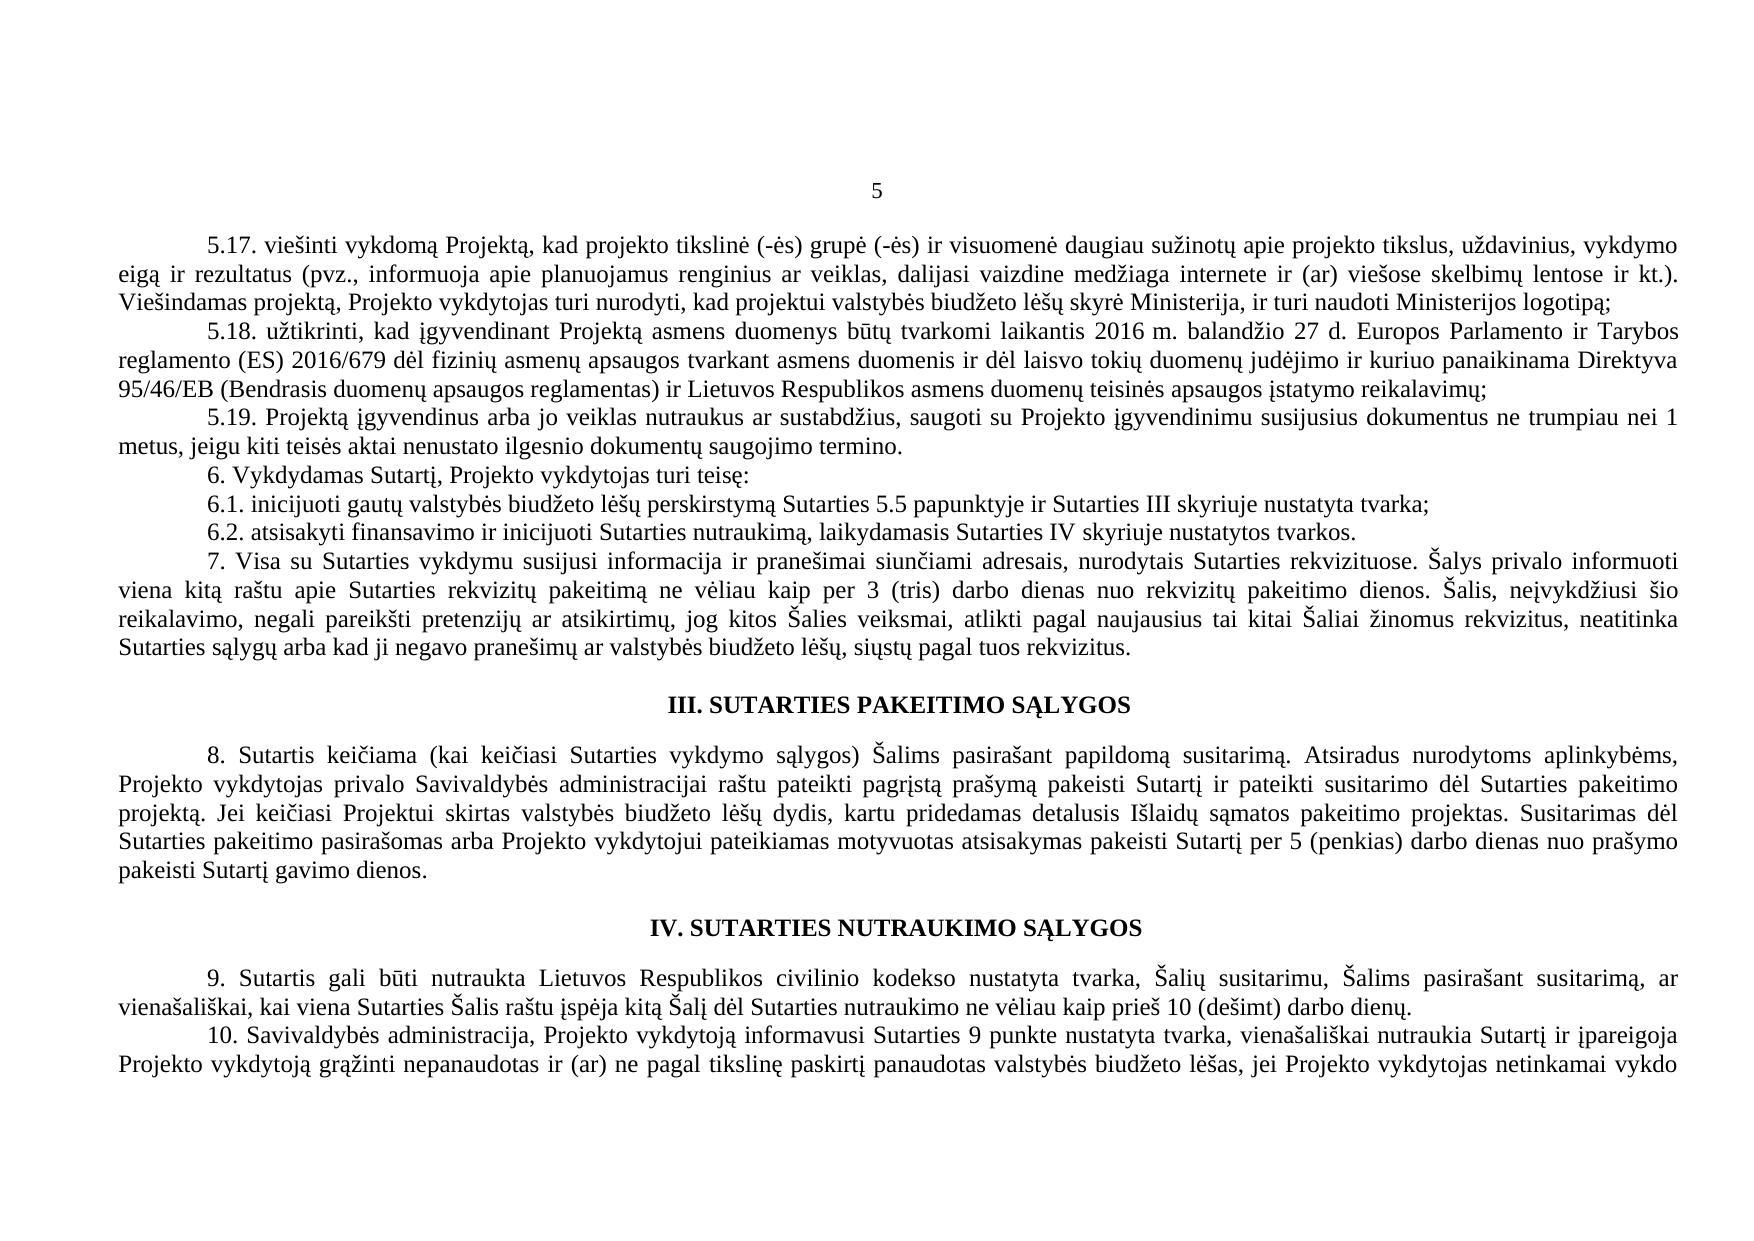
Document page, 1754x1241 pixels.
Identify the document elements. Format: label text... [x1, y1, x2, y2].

text 5.17. viešinti vykdomą Projektą, kad projekto tikslinė (-ės) grupė (-ės) ir visuomenė daugiau sužinotų apie projekto tikslus, uždavinius, vykdymo eigą ir rezultatus (pvz., informuoja apie planuojamus renginius ar veiklas, dalijasi vaizdine medžiaga internete ir (ar) viešose skelbimų lentose ir kt.). Viešindamas projektą, Projekto vykdytojas turi nurodyti, kad projektui valstybės biudžeto lėšų skyrė Ministerija, ir turi naudoti Ministerijos logotipą; [118, 230, 1680, 316]
text 10. Savivaldybės administracija, Projekto vykdytoją informavusi Sutarties 9 punkte nustatyta tvarka, vienašališkai nutraukia Sutartį ir įpareigoja Projekto vykdytoją grąžinti nepanaudotas ir (ar) ne pagal tikslinę paskirtį panaudotas valstybės biudžeto lėšas, jei Projekto vykdytojas netinkamai vykdo [118, 1021, 1680, 1078]
text 5.18. užtikrinti, kad įgyvendinant Projektą asmens duomenys būtų tvarkomi laikantis 2016 m. balandžio 27 d. Europos Parlamento ir Tarybos reglamento (ES) 2016/679 dėl fizinių asmenų apsaugos tvarkant asmens duomenis ir dėl laisvo tokių duomenų judėjimo ir kuriuo panaikinama Direktyva 95/46/EB (Bendrasis duomenų apsaugos reglamentas) ir Lietuvos Respublikos asmens duomenų teisinės apsaugos įstatymo reikalavimų; [118, 316, 1680, 402]
text 6.2. atsisakyti finansavimo ir inicijuoti Sutarties nutraukimą, laikydamasis Sutarties IV skyriuje nustatytos tvarkos. [118, 517, 1680, 546]
text 7. Visa su Sutarties vykdymu susijusi informacija ir pranešimai siunčiami adresais, nurodytais Sutarties rekvizituose. Šalys privalo informuoti viena kitą raštu apie Sutarties rekvizitų pakeitimą ne vėliau kaip per 3 (tris) darbo dienas nuo rekvizitų pakeitimo dienos. Šalis, neįvykdžiusi šio reikalavimo, negali pareikšti pretenzijų ar atsikirtimų, jog kitos Šalies veiksmai, atlikti pagal naujausius tai kitai Šaliai žinomus rekvizitus, neatitinka Sutarties sąlygų arba kad ji negavo pranešimų ar valstybės biudžeto lėšų, siųstų pagal tuos rekvizitus. [118, 546, 1680, 661]
text 6.1. inicijuoti gautų valstybės biudžeto lėšų perskirstymą Sutarties 5.5 papunktyje ir Sutarties III skyriuje nustatyta tvarka; [118, 489, 1680, 517]
text 5.19. Projektą įgyvendinus arba jo veiklas nutraukus ar sustabdžius, saugoti su Projekto įgyvendinimu susijusius dokumentus ne trumpiau nei 1 metus, jeigu kiti teisės aktai nenustato ilgesnio dokumentų saugojimo termino. [118, 402, 1680, 460]
text 9. Sutartis gali būti nutraukta Lietuvos Respublikos civilinio kodekso nustatyta tvarka, Šalių susitarimu, Šalims pasirašant susitarimą, ar vienašališkai, kai viena Sutarties Šalis raštu įspėja kitą Šalį dėl Sutarties nutraukimo ne vėliau kaip prieš 10 (dešimt) darbo dienų. [118, 963, 1680, 1021]
text III. SUTARTIES PAKEITIMO SĄLYGOS [118, 690, 1680, 719]
text IV. SUTARTIES NUTRAUKIMO SĄLYGOS [118, 913, 1680, 941]
text 8. Sutartis keičiama (kai keičiasi Sutarties vykdymo sąlygos) Šalims pasirašant papildomą susitarimą. Atsiradus nurodytoms aplinkybėms, Projekto vykdytojas privalo Savivaldybės administracijai raštu pateikti pagrįstą prašymą pakeisti Sutartį ir pateikti susitarimo dėl Sutarties pakeitimo projektą. Jei keičiasi Projektui skirtas valstybės biudžeto lėšų dydis, kartu pridedamas detalusis Išlaidų sąmatos pakeitimo projektas. Susitarimas dėl Sutarties pakeitimo pasirašomas arba Projekto vykdytojui pateikiamas motyvuotas atsisakymas pakeisti Sutartį per 5 (penkias) darbo dienas nuo prašymo pakeisti Sutartį gavimo dienos. [118, 740, 1680, 884]
text 6. Vykdydamas Sutartį, Projekto vykdytojas turi teisę: [118, 460, 1680, 489]
